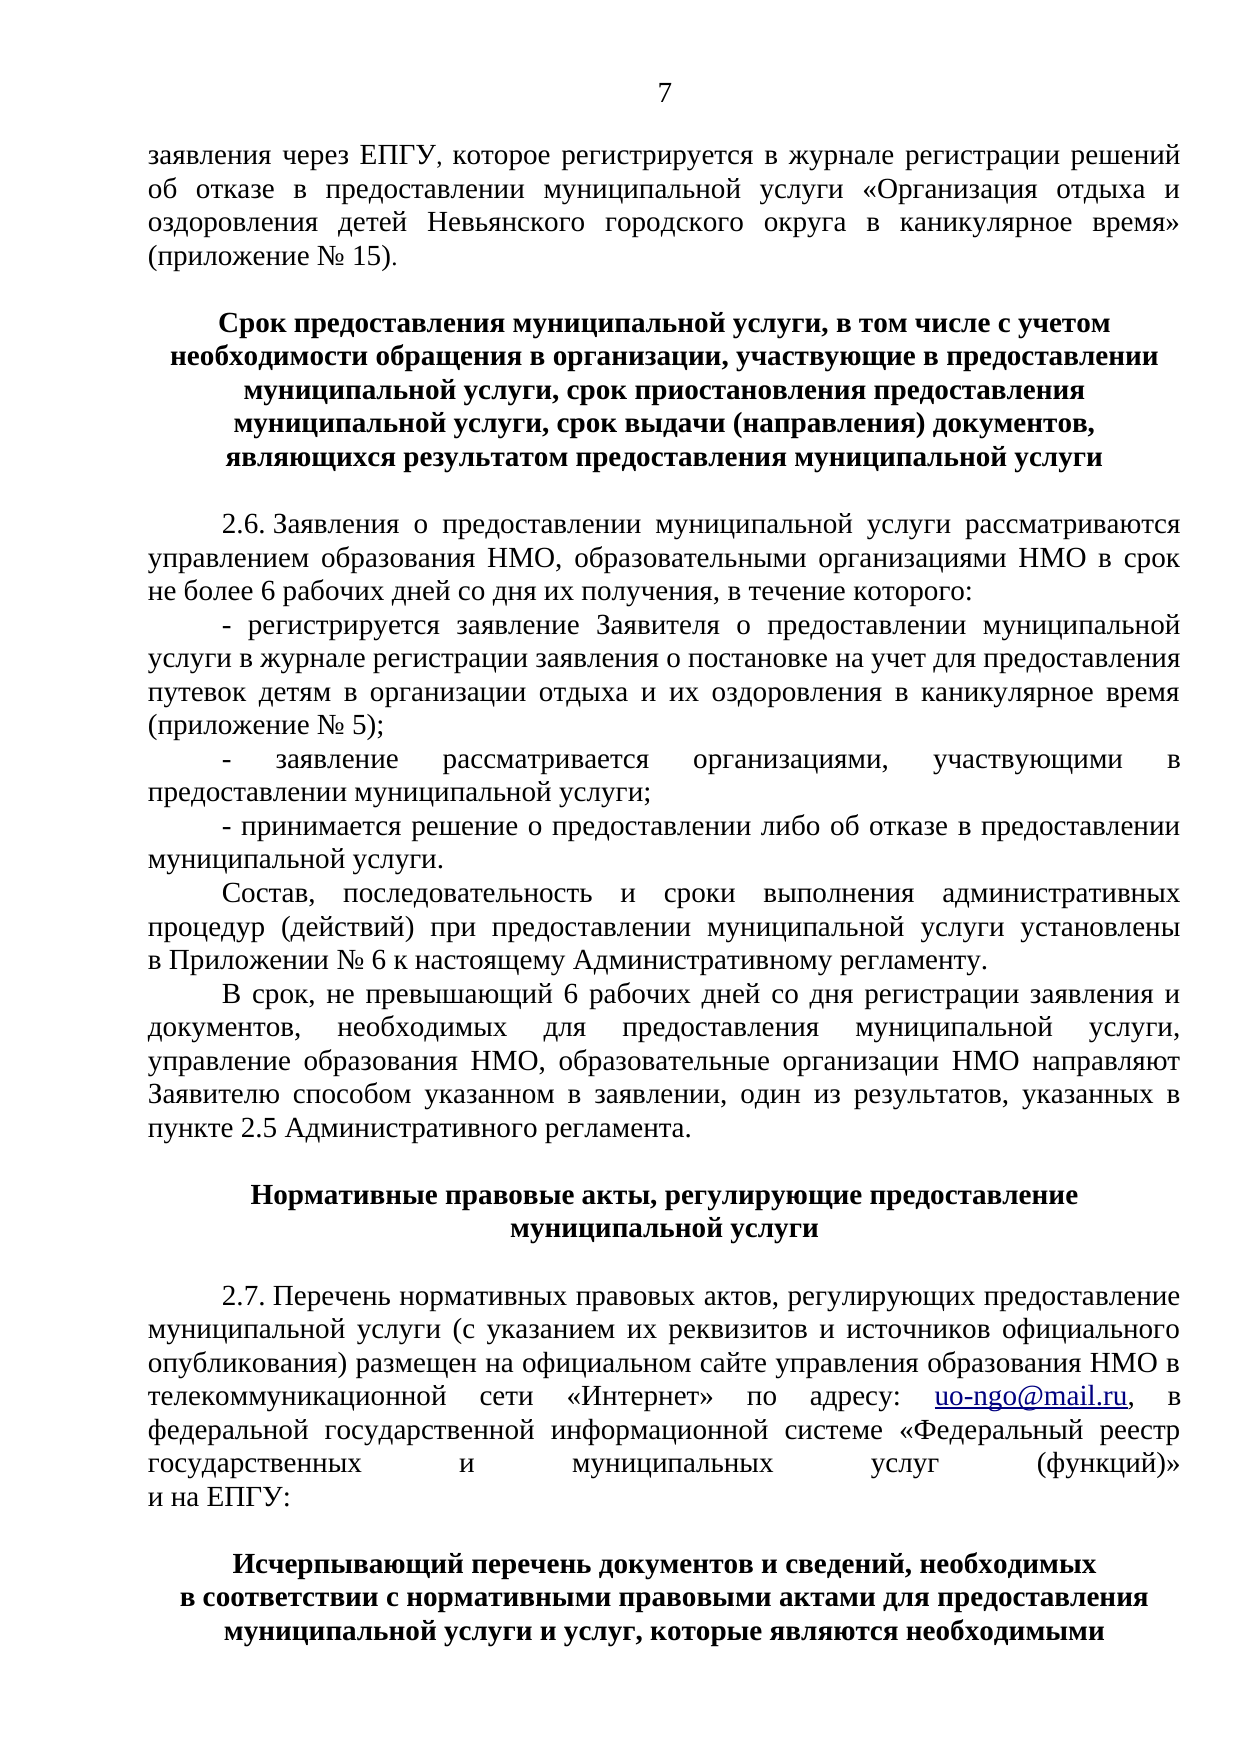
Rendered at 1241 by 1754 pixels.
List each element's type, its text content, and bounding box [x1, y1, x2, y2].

text Исчерпывающий перечень документов и сведений, необходимых [148, 1546, 1181, 1579]
text заявления через ЕПГУ, которое регистрируется в журнале регистрации решений об отказе в предоставлении муниципальной услуги «Организация отдыха и оздоровления детей Невьянского городского округа в каникулярное время» (приложение № 15). [148, 137, 1181, 271]
text Нормативные правовые акты, регулирующие предоставление муниципальной услуги [148, 1177, 1181, 1244]
text в соответствии с нормативными правовыми актами для предоставления муниципальной услуги и услуг, которые являются необходимыми [148, 1579, 1181, 1647]
text Состав, последовательность и сроки выполнения административных процедур (действий) при предоставлении муниципальной услуги установлены в Приложении № 6 к настоящему Административному регламенту. [148, 875, 1181, 976]
text Срок предоставления муниципальной услуги, в том числе с учетом необходимости обращения в организации, участвующие в предоставлении муниципальной услуги, срок приостановления предоставления муниципальной услуги, срок выдачи (направления) документов, являющихся результатом предоставления муниципальной услуги [148, 305, 1181, 473]
text - принимается решение о предоставлении либо об отказе в предоставлении муниципальной услуги. [148, 808, 1181, 875]
text - регистрируется заявление Заявителя о предоставлении муниципальной услуги в журнале регистрации заявления о постановке на учет для предоставления путевок детям в организации отдыха и их оздоровления в каникулярное время (приложение № 5); [148, 607, 1181, 741]
text 2.6. Заявления о предоставлении муниципальной услуги рассматриваются управлением образования НМО, образовательными организациями НМО в срок не более 6 рабочих дней со дня их получения, в течение которого: [148, 506, 1181, 607]
text - заявление рассматривается организациями, участвующими в предоставлении муниципальной услуги; [148, 741, 1181, 808]
text 2.7. Перечень нормативных правовых актов, регулирующих предоставление муниципальной услуги (с указанием их реквизитов и источников официального опубликования) размещен на официальном сайте управления образования НМО в телекоммуникационной сети «Интернет» по адресу: uo-ngo@mail.ru, в федеральной государственной информационной системе «Федеральный реестр государственных и муниципальных услуг (функций)» и на ЕПГУ: [148, 1278, 1181, 1512]
text В срок, не превышающий 6 рабочих дней со дня регистрации заявления и документов, необходимых для предоставления муниципальной услуги, управление образования НМО, образовательные организации НМО направляют Заявителю способом указанном в заявлении, один из результатов, указанных в пункте 2.5 Административного регламента. [148, 976, 1181, 1143]
